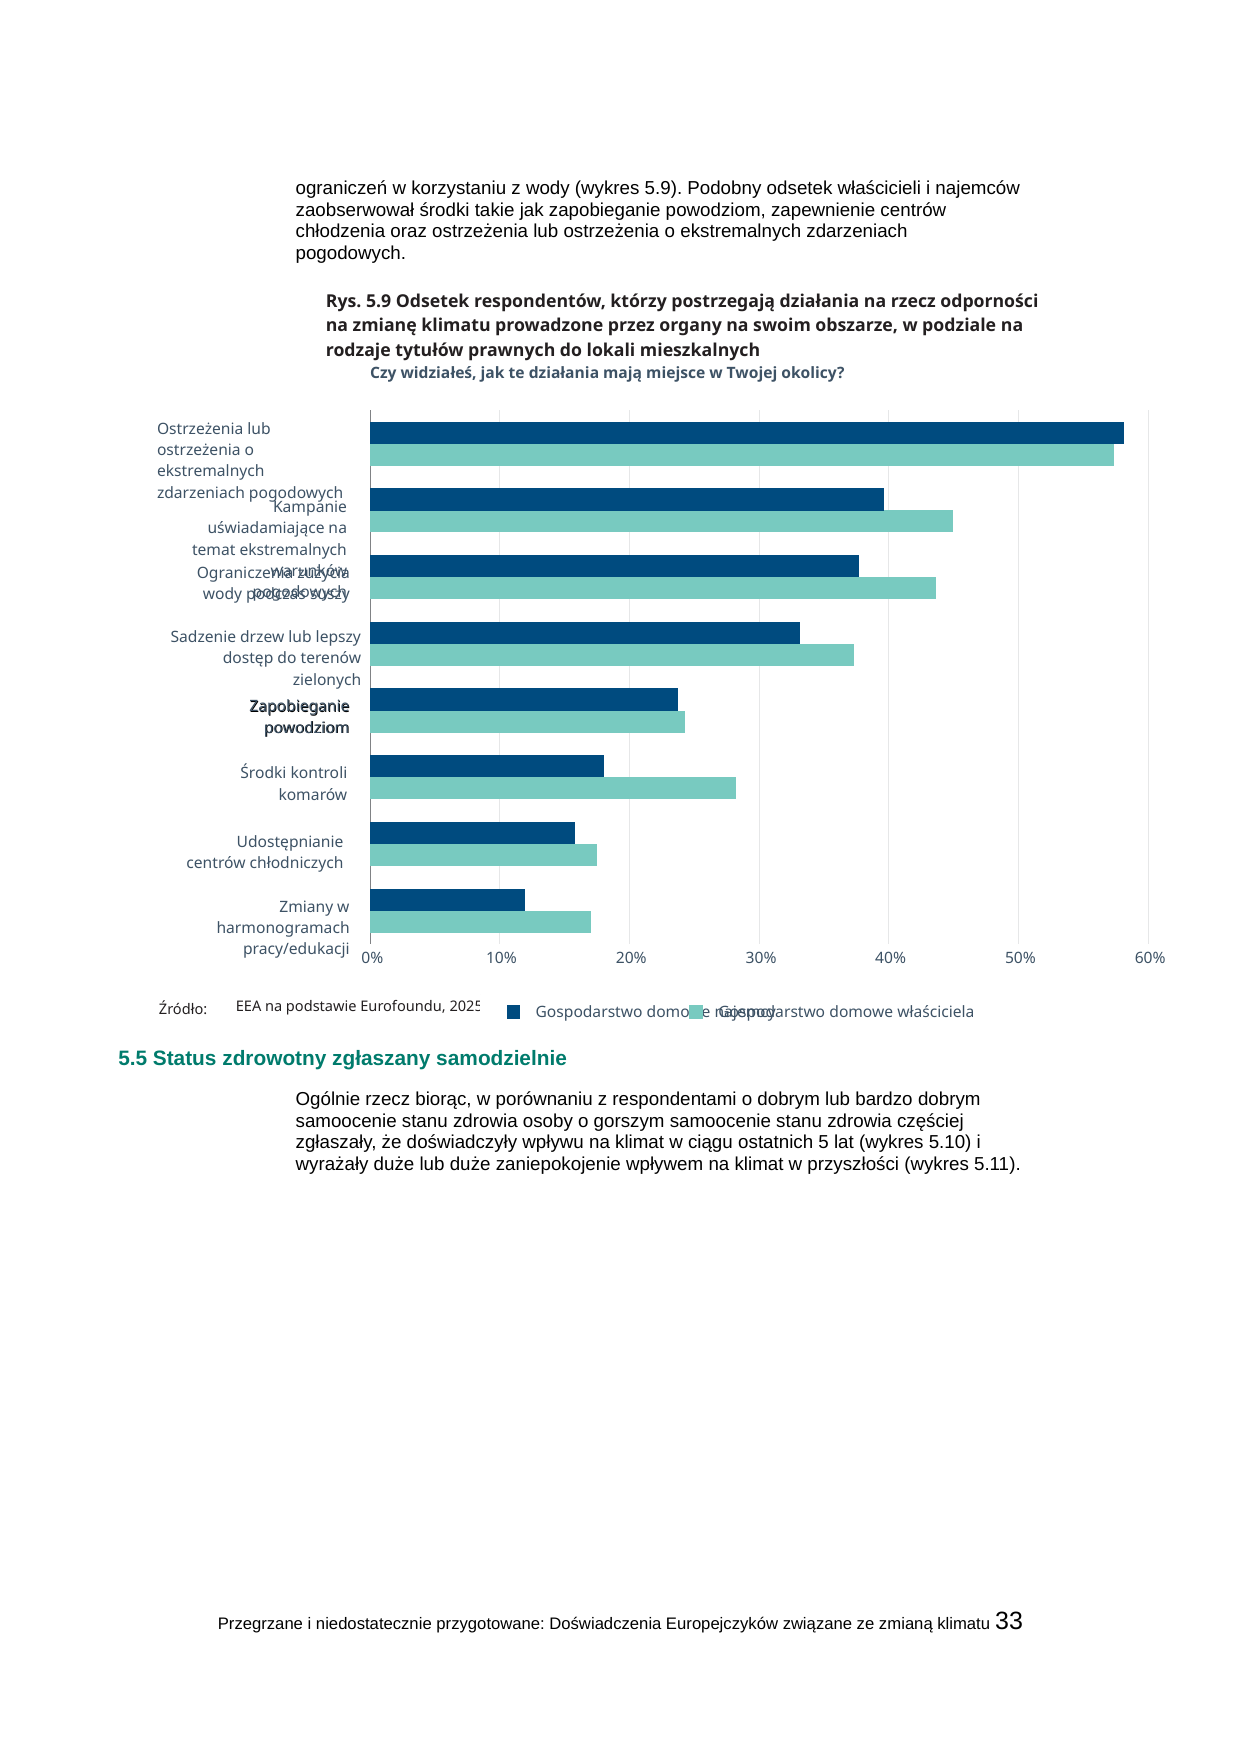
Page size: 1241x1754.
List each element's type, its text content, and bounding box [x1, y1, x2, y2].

text Ogólnie rzecz biorąc, w porównaniu z respondentami o dobrym lub bardzo dobrym samoocenie stanu zdrowia osoby o gorszym samoocenie stanu zdrowia częściej zgłaszały, że doświadczyły wpływu na klimat w ciągu ostatnich 5 lat (wykres 5.10) i wyrażały duże lub duże zaniepokojenie wpływem na klimat w przyszłości (wykres 5.11). [295, 1088, 1022, 1174]
text ograniczeń w korzystaniu z wody (wykres 5.9). Podobny odsetek właścicieli i najemców zaobserwował środki takie jak zapobieganie powodziom, zapewnienie centrów chłodzenia oraz ostrzeżenia lub ostrzeżenia o ekstremalnych zdarzeniach pogodowych. [295, 177, 1022, 263]
subtitle 5.5 Status zdrowotny zgłaszany samodzielnie [118, 290, 1122, 1070]
